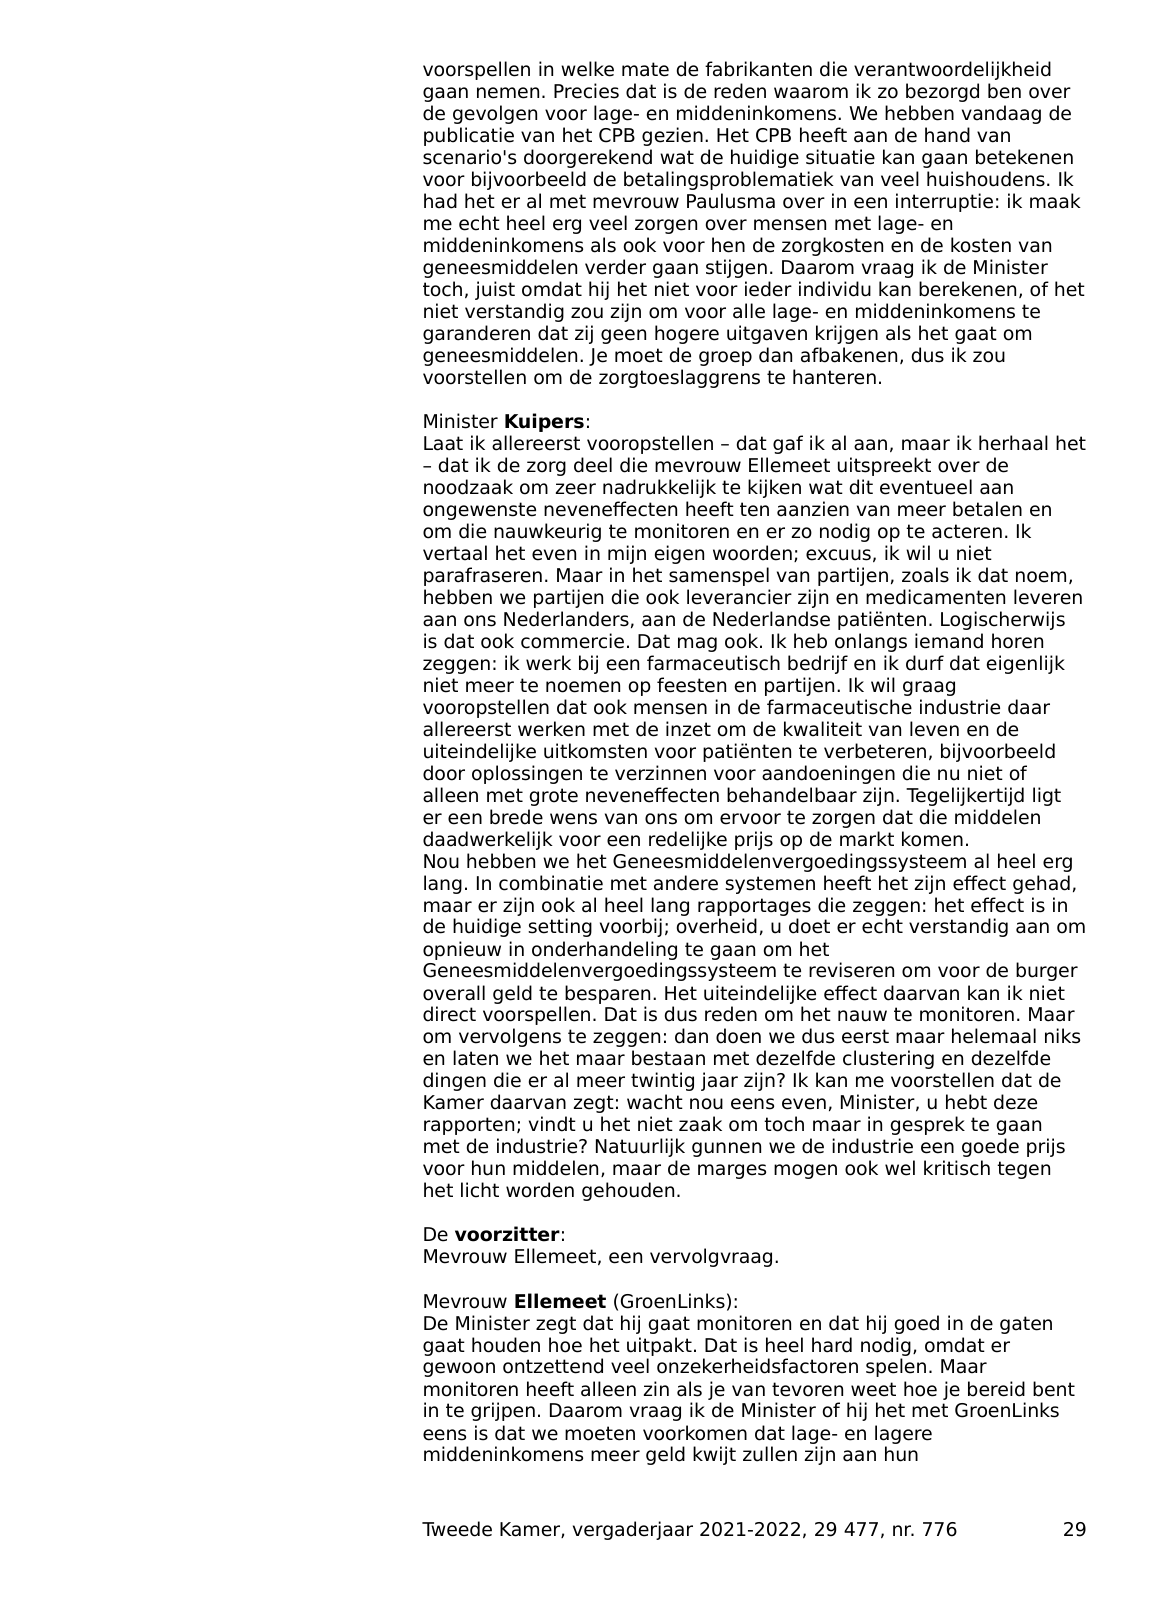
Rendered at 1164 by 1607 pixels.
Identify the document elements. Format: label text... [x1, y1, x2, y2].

text De voorzitter: [422, 1224, 1087, 1246]
text Minister Kuipers: [422, 411, 1087, 433]
text Nou hebben we het Geneesmiddelenvergoedingssysteem al heel erg lang. In combinatie met andere systemen heeft het zijn effect gehad, maar er zijn ook al heel lang rapportages die zeggen: het effect is in de huidige setting voorbij; overheid, u doet er echt verstandig aan om opnieuw in onderhandeling te gaan om het Geneesmiddelenvergoedingssysteem te reviseren om voor de burger overall geld te besparen. Het uiteindelijke effect daarvan kan ik niet direct voorspellen. Dat is dus reden om het nauw te monitoren. Maar om vervolgens te zeggen: dan doen we dus eerst maar helemaal niks en laten we het maar bestaan met dezelfde clustering en dezelfde dingen die er al meer twintig jaar zijn? Ik kan me voorstellen dat de Kamer daarvan zegt: wacht nou eens even, Minister, u hebt deze rapporten; vindt u het niet zaak om toch maar in gesprek te gaan met de industrie? Natuurlijk gunnen we de industrie een goede prijs voor hun middelen, maar de marges mogen ook wel kritisch tegen het licht worden gehouden. [422, 851, 1087, 1202]
text Mevrouw Ellemeet (GroenLinks): [422, 1291, 1087, 1312]
text Mevrouw Ellemeet, een vervolgvraag. [422, 1246, 1087, 1268]
text De Minister zegt dat hij gaat monitoren en dat hij goed in de gaten gaat houden hoe het uitpakt. Dat is heel hard nodig, omdat er gewoon ontzettend veel onzekerheidsfactoren spelen. Maar monitoren heeft alleen zin als je van tevoren weet hoe je bereid bent in te grijpen. Daarom vraag ik de Minister of hij het met GroenLinks eens is dat we moeten voorkomen dat lage- en lagere middeninkomens meer geld kwijt zullen zijn aan hun [422, 1312, 1087, 1466]
text Laat ik allereerst vooropstellen – dat gaf ik al aan, maar ik herhaal het – dat ik de zorg deel die mevrouw Ellemeet uitspreekt over de noodzaak om zeer nadrukkelijk te kijken wat dit eventueel aan ongewenste neveneffecten heeft ten aanzien van meer betalen en om die nauwkeurig te monitoren en er zo nodig op te acteren. Ik vertaal het even in mijn eigen woorden; excuus, ik wil u niet parafraseren. Maar in het samenspel van partijen, zoals ik dat noem, hebben we partijen die ook leverancier zijn en medicamenten leveren aan ons Nederlanders, aan de Nederlandse patiënten. Logischerwijs is dat ook commercie. Dat mag ook. Ik heb onlangs iemand horen zeggen: ik werk bij een farmaceutisch bedrijf en ik durf dat eigenlijk niet meer te noemen op feesten en partijen. Ik wil graag vooropstellen dat ook mensen in de farmaceutische industrie daar allereerst werken met de inzet om de kwaliteit van leven en de uiteindelijke uitkomsten voor patiënten te verbeteren, bijvoorbeeld door oplossingen te verzinnen voor aandoeningen die nu niet of alleen met grote neveneffecten behandelbaar zijn. Tegelijkertijd ligt er een brede wens van ons om ervoor te zorgen dat die middelen daadwerkelijk voor een redelijke prijs op de markt komen. [422, 433, 1087, 851]
text voorspellen in welke mate de fabrikanten die verantwoordelijkheid gaan nemen. Precies dat is de reden waarom ik zo bezorgd ben over de gevolgen voor lage- en middeninkomens. We hebben vandaag de publicatie van het CPB gezien. Het CPB heeft aan de hand van scenario's doorgerekend wat de huidige situatie kan gaan betekenen voor bijvoorbeeld de betalingsproblematiek van veel huishoudens. Ik had het er al met mevrouw Paulusma over in een interruptie: ik maak me echt heel erg veel zorgen over mensen met lage- en middeninkomens als ook voor hen de zorgkosten en de kosten van geneesmiddelen verder gaan stijgen. Daarom vraag ik de Minister toch, juist omdat hij het niet voor ieder individu kan berekenen, of het niet verstandig zou zijn om voor alle lage- en middeninkomens te garanderen dat zij geen hogere uitgaven krijgen als het gaat om geneesmiddelen. Je moet de groep dan afbakenen, dus ik zou voorstellen om de zorgtoeslaggrens te hanteren. [422, 59, 1087, 389]
